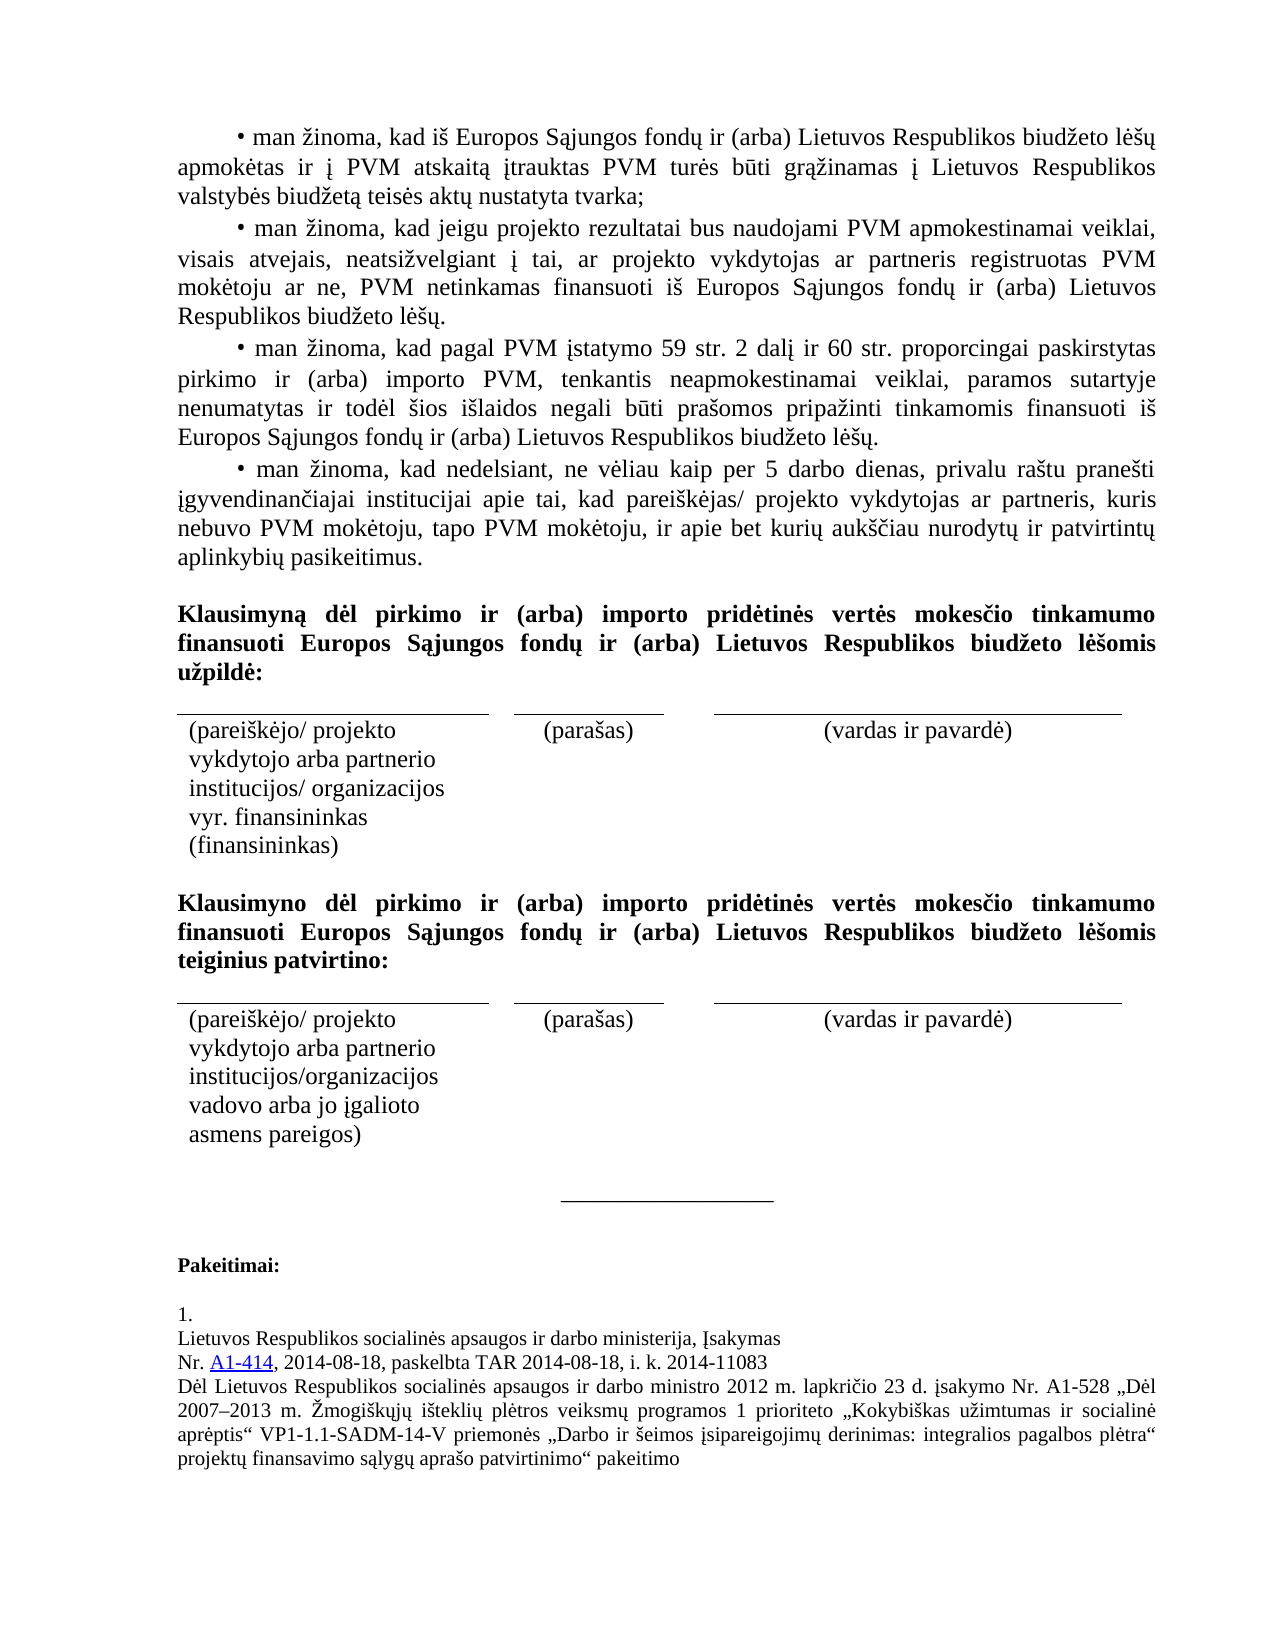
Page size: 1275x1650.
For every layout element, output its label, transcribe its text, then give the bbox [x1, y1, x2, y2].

text Klausimyną dėl pirkimo ir (arba) importo pridėtinės vertės mokesčio tinkamumo finansuoti Europos Sąjungos fondų ir (arba) Lietuvos Respublikos biudžeto lėšomis užpildė: [177, 599, 1157, 686]
text 1. [177, 1301, 1157, 1326]
table_header [489, 714, 513, 859]
table_header [664, 1003, 713, 1148]
table_header (vardas ir pavardė) [714, 1004, 1122, 1148]
text Klausimyno dėl pirkimo ir (arba) importo pridėtinės vertės mokesčio tinkamumo finansuoti Europos Sąjungos fondų ir (arba) Lietuvos Respublikos biudžeto lėšomis teiginius patvirtino: [177, 888, 1157, 974]
table_header (pareiškėjo/ projekto vykdytojo arba partnerio institucijos/ organizacijos vyr. finansininkas (finansininkas) [177, 715, 488, 859]
text Nr. A1-414, 2014-08-18, paskelbta TAR 2014-08-18, i. k. 2014-11083 [177, 1349, 1157, 1374]
table_header (vardas ir pavardė) [714, 715, 1122, 859]
text • man žinoma, kad nedelsiant, ne vėliau kaip per 5 darbo dienas, privalu raštu pranešti įgyvendinančiajai institucijai apie tai, kad pareiškėjas/ projekto vykdytojas ar partneris, kuris nebuvo PVM mokėtoju, tapo PVM mokėtoju, ir apie bet kurių aukščiau nurodytų ir patvirtintų aplinkybių pasikeitimus. [177, 450, 1157, 571]
table_header [489, 1003, 513, 1148]
text • man žinoma, kad iš Europos Sąjungos fondų ir (arba) Lietuvos Respublikos biudžeto lėšų apmokėtas ir į PVM atskaitą įtrauktas PVM turės būti grąžinamas į Lietuvos Respublikos valstybės biudžetą teisės aktų nustatyta tvarka; [177, 118, 1157, 210]
text Dėl Lietuvos Respublikos socialinės apsaugos ir darbo ministro 2012 m. lapkričio 23 d. įsakymo Nr. A1-528 „Dėl 2007–2013 m. Žmogiškųjų išteklių plėtros veiksmų programos 1 prioriteto „Kokybiškas užimtumas ir socialinė aprėptis“ VP1-1.1-SADM-14-V priemonės „Darbo ir šeimos įsipareigojimų derinimas: integralios pagalbos plėtra“ projektų finansavimo sąlygų aprašo patvirtinimo“ pakeitimo [177, 1374, 1157, 1470]
table_header [664, 714, 713, 859]
table_header (parašas) [514, 1004, 663, 1148]
text Lietuvos Respublikos socialinės apsaugos ir darbo ministerija, Įsakymas [177, 1326, 1157, 1349]
table_header (pareiškėjo/ projekto vykdytojo arba partnerio institucijos/organizacijos vadovo arba jo įgalioto asmens pareigos) [177, 1004, 488, 1148]
table_header (parašas) [514, 715, 663, 859]
text _________________ [177, 1176, 1157, 1205]
text Pakeitimai: [177, 1253, 1157, 1277]
text • man žinoma, kad jeigu projekto rezultatai bus naudojami PVM apmokestinamai veiklai, visais atvejais, neatsižvelgiant į tai, ar projekto vykdytojas ar partneris registruotas PVM mokėtoju ar ne, PVM netinkamas finansuoti iš Europos Sąjungos fondų ir (arba) Lietuvos Respublikos biudžeto lėšų. [177, 210, 1157, 330]
text • man žinoma, kad pagal PVM įstatymo 59 str. 2 dalį ir 60 str. proporcingai paskirstytas pirkimo ir (arba) importo PVM, tenkantis neapmokestinamai veiklai, paramos sutartyje nenumatytas ir todėl šios išlaidos negali būti prašomos pripažinti tinkamomis finansuoti iš Europos Sąjungos fondų ir (arba) Lietuvos Respublikos biudžeto lėšų. [177, 330, 1157, 450]
